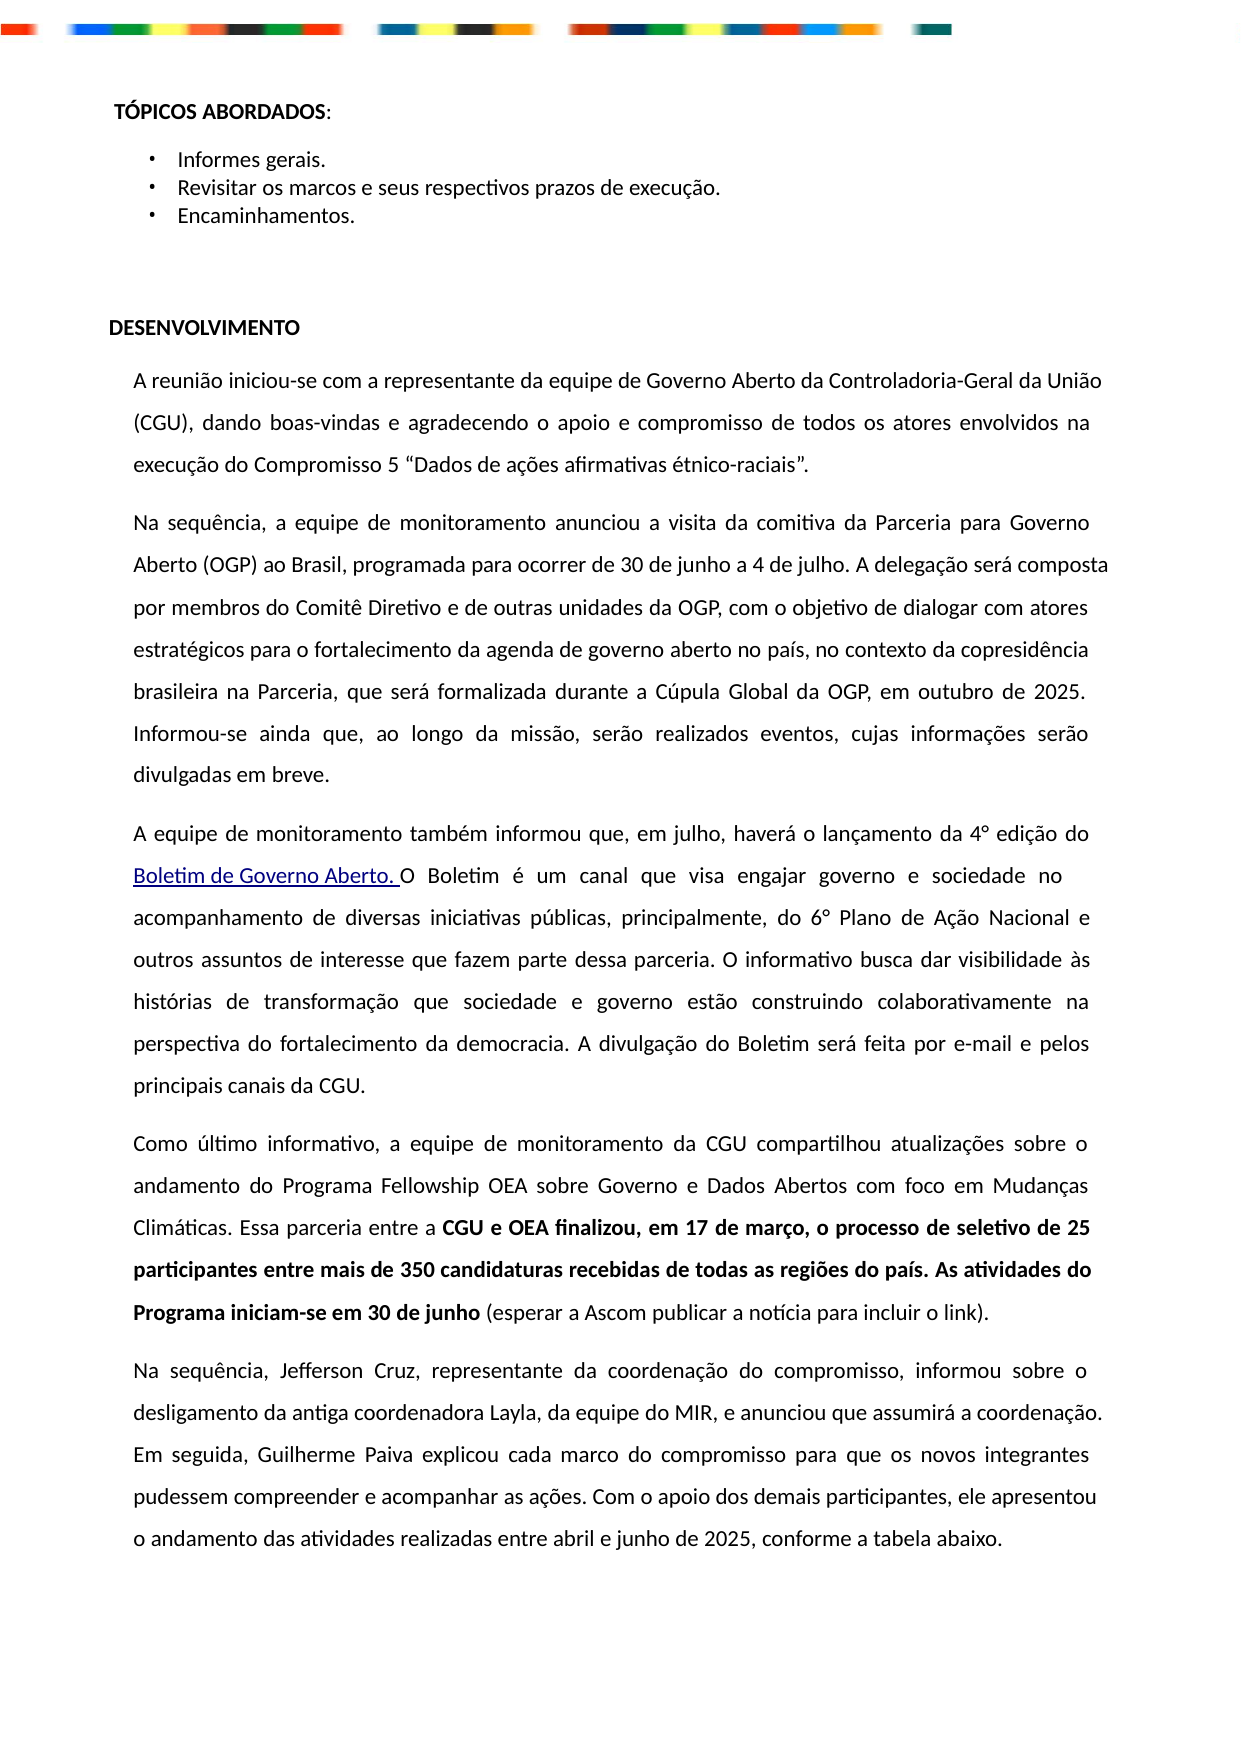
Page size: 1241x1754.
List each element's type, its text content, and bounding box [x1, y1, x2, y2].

text Boletim de Governo Aberto. O Boletim é um canal que visa engajar governo e sociedade no [133, 861, 1118, 889]
text perspectiva do fortalecimento da democracia. A divulgação do Boletim será feita por e-mail e pelos [133, 1029, 1118, 1057]
text o andamento das atividades realizadas entre abril e junho de 2025, conforme a tabela abaixo. [133, 1524, 1118, 1552]
text Na sequência, Jefferson Cruz, representante da coordenação do compromisso, informou sobre o [133, 1356, 1118, 1384]
text Como último informativo, a equipe de monitoramento da CGU compartilhou atualizações sobre o [133, 1129, 1117, 1157]
text desligamento da antiga coordenadora Layla, da equipe do MIR, e anunciou que assumirá a coordenação. [133, 1398, 1118, 1426]
text por membros do Comitê Diretivo e de outras unidades da OGP, com o objetivo de dialogar com atores [133, 592, 1118, 621]
text Informes gerais. [177, 145, 749, 173]
text Na sequência, a equipe de monitoramento anunciou a visita da comitiva da Parceria para Governo [133, 508, 1118, 536]
text DESENVOLVIMENTO [109, 313, 329, 341]
text Aberto (OGP) ao Brasil, programada para ocorrer de 30 de junho a 4 de julho. A delegação será composta [133, 550, 1118, 578]
text (CGU), dando boas-vindas e agradecendo o apoio e compromisso de todos os atores envolvidos na [133, 408, 1118, 436]
text histórias de transformação que sociedade e governo estão construindo colaborativamente na [133, 987, 1118, 1015]
text pudessem compreender e acompanhar as ações. Com o apoio dos demais participantes, ele apresentou [133, 1482, 1118, 1510]
text acompanhamento de diversas iniciativas públicas, principalmente, do 6° Plano de Ação Nacional e [133, 903, 1118, 931]
text estratégicos para o fortalecimento da agenda de governo aberto no país, no contexto da copresidência [133, 634, 1118, 663]
text Informou-se ainda que, ao longo da missão, serão realizados eventos, cujas informações serão [133, 719, 1118, 747]
text principais canais da CGU. [133, 1071, 1118, 1099]
text Encaminhamentos. [177, 201, 749, 229]
text Climáticas. Essa parceria entre a CGU e OEA finalizou, em 17 de março, o processo de seletivo de 25 [133, 1213, 1117, 1241]
text Programa iniciam-se em 30 de junho (esperar a Ascom publicar a notícia para incluir o link). [133, 1297, 1117, 1326]
text participantes entre mais de 350 candidaturas recebidas de todas as regiões do país. As atividades do [133, 1255, 1117, 1283]
text A reunião iniciou-se com a representante da equipe de Governo Aberto da Controladoria-Geral da União [133, 366, 1118, 394]
text execução do Compromisso 5 “Dados de ações afirmativas étnico-raciais”. [133, 450, 1118, 478]
text Em seguida, Guilherme Paiva explicou cada marco do compromisso para que os novos integrantes [133, 1440, 1118, 1468]
text A equipe de monitoramento também informou que, em julho, haverá o lançamento da 4° edição do [133, 819, 1118, 847]
text divulgadas em breve. [133, 760, 1118, 788]
text Revisitar os marcos e seus respectivos prazos de execução. [177, 173, 749, 201]
text TÓPICOS ABORDADOS: [114, 97, 358, 125]
text • [148, 174, 177, 199]
text • [148, 202, 177, 227]
text • [148, 146, 177, 171]
text outros assuntos de interesse que fazem parte dessa parceria. O informativo busca dar visibilidade às [133, 945, 1118, 973]
text brasileira na Parceria, que será formalizada durante a Cúpula Global da OGP, em outubro de 2025. [133, 677, 1118, 705]
text andamento do Programa Fellowship OEA sobre Governo e Dados Abertos com foco em Mudanças [133, 1171, 1117, 1199]
